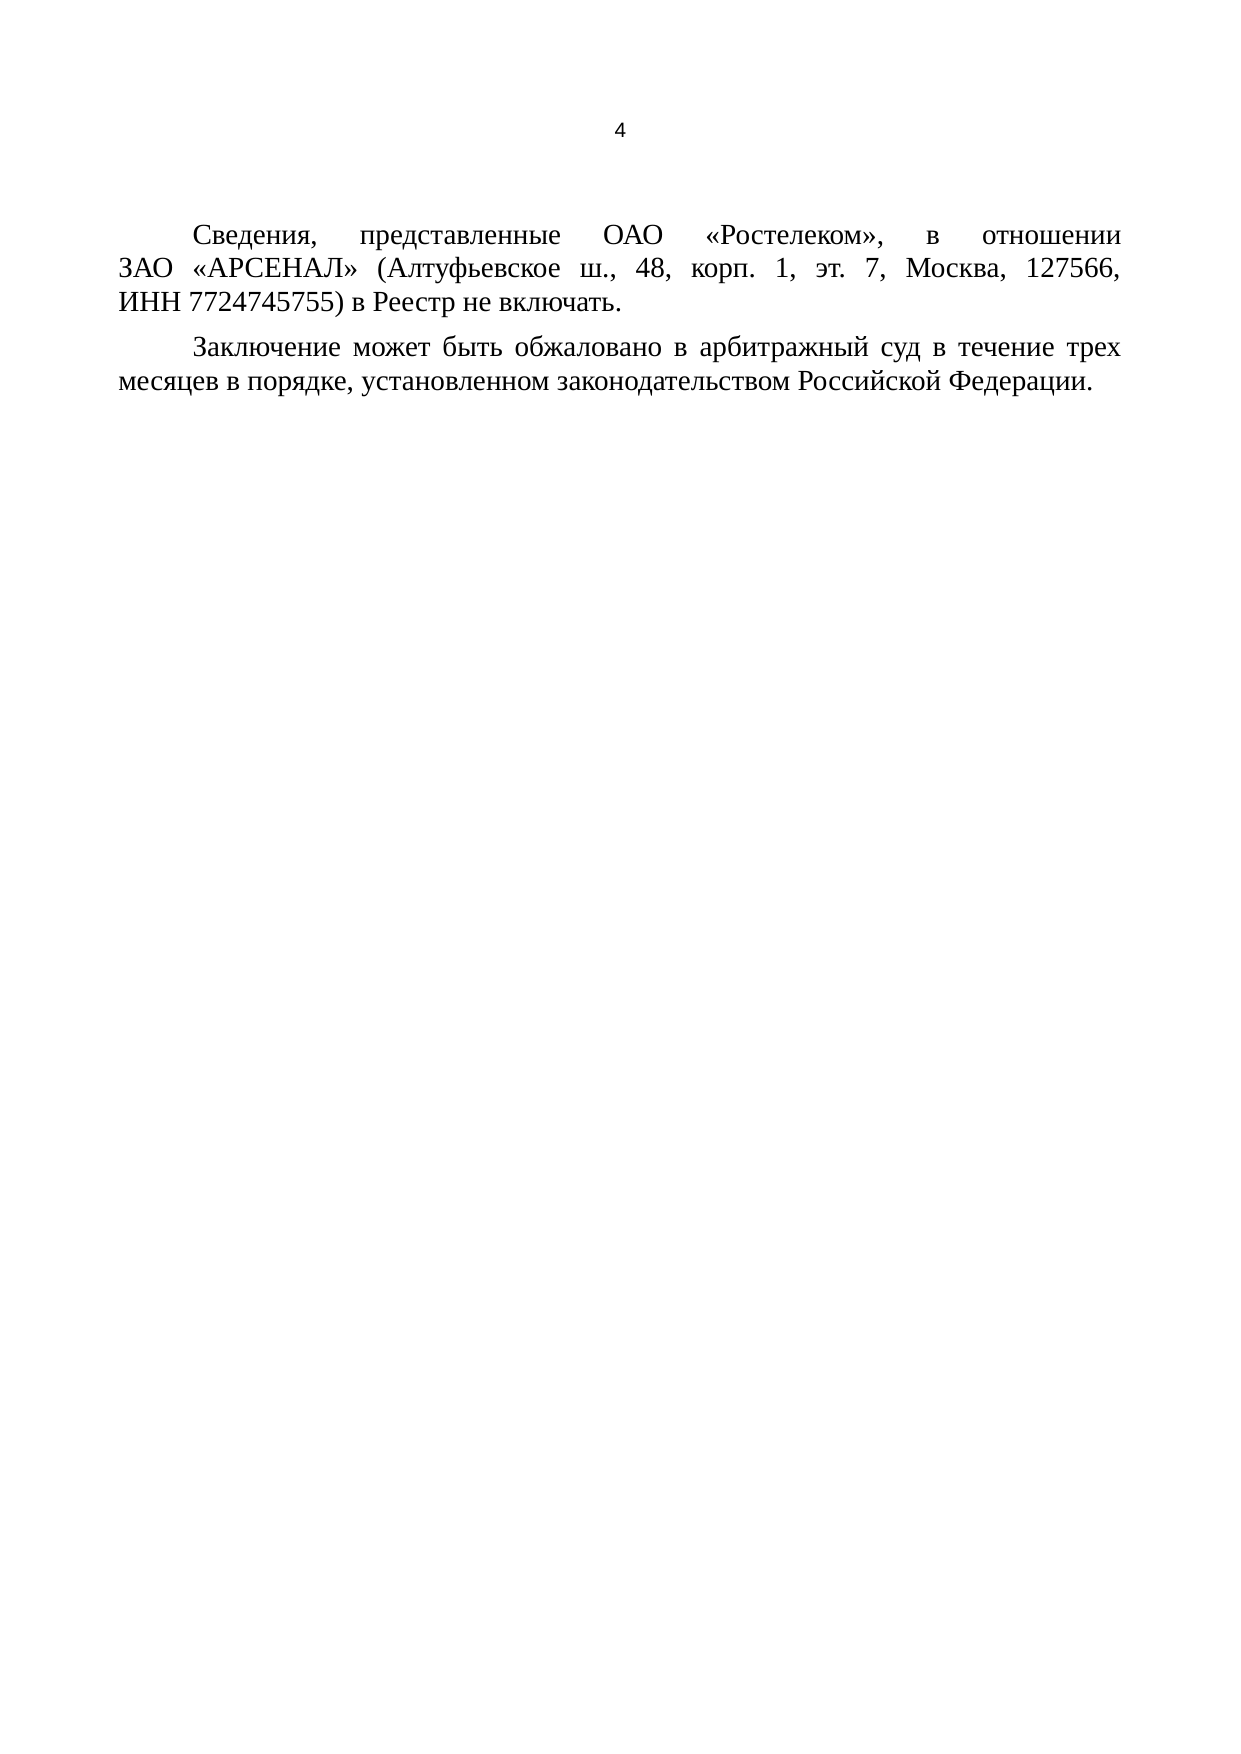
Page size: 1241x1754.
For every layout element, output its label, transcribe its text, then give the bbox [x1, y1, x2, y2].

text Заключение может быть обжаловано в арбитражный суд в течение трех месяцев в порядке, установленном законодательством Российской Федерации. [118, 329, 1122, 397]
text Сведения, представленные ОАО «Ростелеком», в отношении ЗАО «АРСЕНАЛ» (Алтуфьевское ш., 48, корп. 1, эт. 7, Москва, 127566, ИНН 7724745755) в Реестр не включать. [118, 217, 1122, 318]
